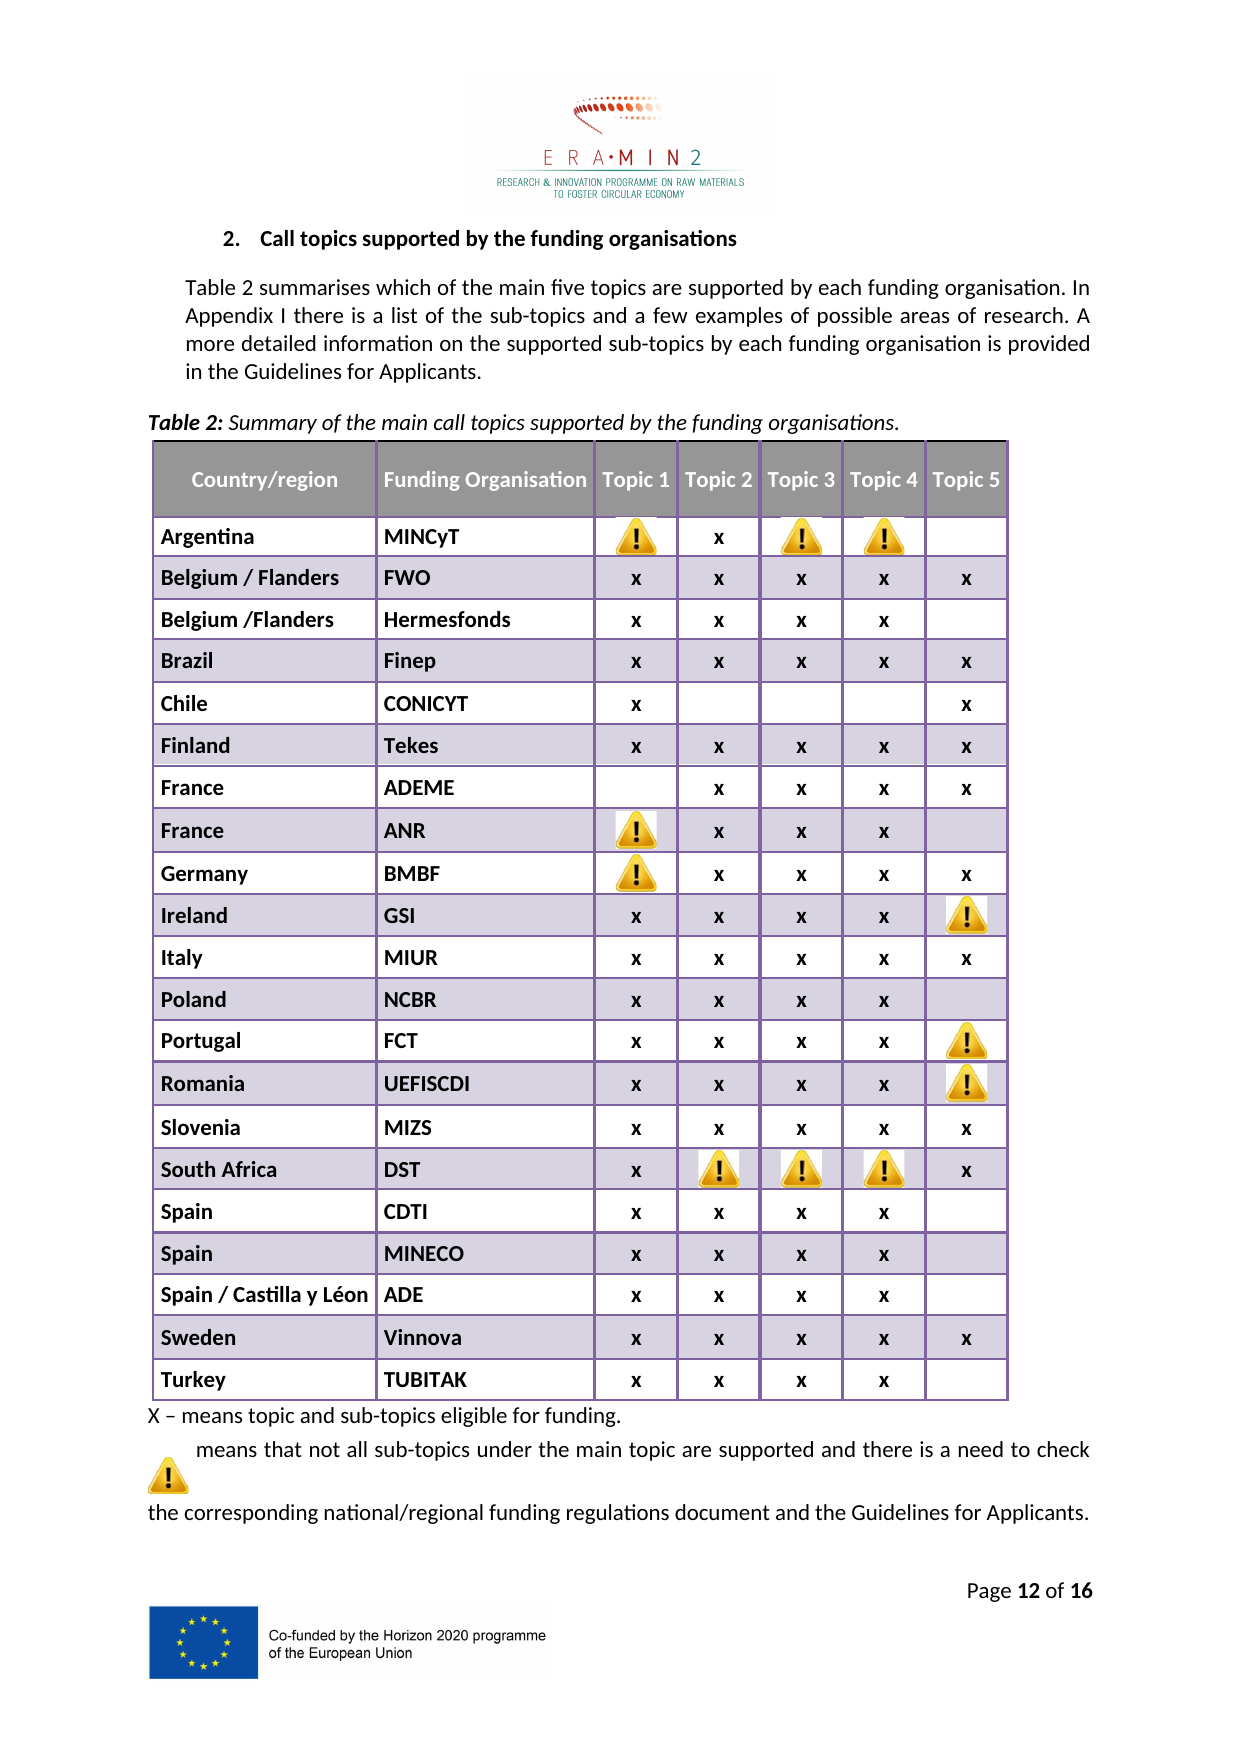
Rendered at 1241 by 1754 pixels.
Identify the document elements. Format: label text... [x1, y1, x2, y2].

table_cell NCBR [378, 979, 593, 1019]
table_cell x [844, 557, 924, 598]
table_cell x [844, 979, 924, 1019]
table_cell x [762, 1316, 841, 1358]
table_cell x [844, 809, 924, 851]
table_cell Tekes [378, 725, 593, 764]
table_cell x [762, 600, 841, 638]
table_cell x [844, 1275, 924, 1314]
table_header Topic 1 [596, 442, 676, 516]
table_cell [596, 809, 676, 851]
table_cell x [762, 937, 841, 977]
table_cell x [596, 1106, 676, 1147]
table_cell [927, 518, 1006, 554]
table_cell x [844, 1316, 924, 1358]
table_cell [905, 518, 924, 554]
table_cell ADE [378, 1275, 593, 1314]
table_cell x [596, 600, 676, 638]
table_cell Brazil [154, 640, 375, 681]
table_cell [596, 853, 676, 892]
table_cell x [844, 895, 924, 935]
table_cell x [762, 767, 841, 807]
table_header Country/region [154, 442, 375, 516]
table_cell x [844, 937, 924, 977]
table_cell x [596, 683, 676, 723]
table_cell Romania [154, 1063, 375, 1104]
table_cell x [762, 1021, 841, 1060]
table_cell BMBF [378, 853, 593, 892]
table_cell Turkey [154, 1360, 375, 1399]
table_cell x [927, 1316, 1006, 1358]
table_cell x [762, 1360, 841, 1399]
table_cell x [762, 1190, 841, 1231]
table_cell [927, 1234, 1006, 1273]
table_cell x [762, 895, 841, 935]
table_cell [927, 1275, 1006, 1314]
table_cell Belgium /Flanders [154, 600, 375, 638]
table_cell Spain [154, 1234, 375, 1273]
table_cell x [762, 1275, 841, 1314]
text X – means topic and sub-topics eligible for funding. [148, 1401, 1093, 1429]
table_cell [679, 1149, 758, 1188]
table_cell ADEME [378, 767, 593, 807]
text Table 2 summarises which of the main five topics are supported by each funding organisation. In Appendix I there is a list of the sub-topics and a few examples of possible areas of research. A more detailed information on the supported sub-topics by each funding organisation is provided in the Guidelines for Applicants. [185, 273, 1093, 385]
table_cell x [679, 600, 758, 638]
table_cell x [762, 725, 841, 764]
table_cell Finep [378, 640, 593, 681]
table_cell x [762, 853, 841, 892]
table_cell x [927, 640, 1006, 681]
table_cell [844, 683, 924, 723]
table_cell [927, 1063, 1006, 1104]
text Table 2: Summary of the main call topics supported by the funding organisations. [148, 408, 1093, 436]
table_cell FWO [378, 557, 593, 598]
text means that not all sub-topics under the main topic are supported and there is a need to check the corresponding national/regional funding regulations document and the Guidelines for Applicants. [148, 1433, 1093, 1526]
table_cell x [927, 937, 1006, 977]
table_cell Argentina [154, 518, 375, 554]
table_cell x [679, 853, 758, 892]
table_cell x [927, 853, 1006, 892]
table_cell x [844, 1360, 924, 1399]
table_cell Spain / Castilla y Léon [154, 1275, 375, 1314]
table_cell x [844, 1106, 924, 1147]
table_cell x [596, 1275, 676, 1314]
table_cell Portugal [154, 1021, 375, 1060]
table_cell x [679, 1063, 758, 1104]
table_cell x [762, 1063, 841, 1104]
table_cell Poland [154, 979, 375, 1019]
table_cell x [596, 937, 676, 977]
table_cell x [844, 767, 924, 807]
table_header Topic 4 [844, 442, 924, 516]
table_cell x [596, 725, 676, 764]
table_cell Germany [154, 853, 375, 892]
table_cell France [154, 767, 375, 807]
table_cell [927, 979, 1006, 1019]
table_cell x [762, 979, 841, 1019]
table_cell x [844, 1190, 924, 1231]
table_cell x [679, 518, 758, 554]
table_cell x [596, 895, 676, 935]
table_cell x [927, 767, 1006, 807]
table_cell Italy [154, 937, 375, 977]
table_cell [927, 895, 1006, 935]
table_cell South Africa [154, 1149, 375, 1188]
table_cell x [927, 683, 1006, 723]
table_cell x [679, 640, 758, 681]
table_cell [927, 600, 1006, 638]
table_cell x [762, 809, 841, 851]
table_cell x [679, 557, 758, 598]
table_cell [927, 809, 1006, 851]
table_cell Ireland [154, 895, 375, 935]
table_cell x [844, 600, 924, 638]
table_cell x [596, 1021, 676, 1060]
table_cell MINECO [378, 1234, 593, 1273]
table_cell [657, 518, 676, 554]
table_cell [844, 518, 863, 554]
table_header Funding Organisation [378, 442, 593, 516]
table_cell x [679, 1021, 758, 1060]
table_cell x [679, 979, 758, 1019]
table_cell [927, 1021, 1006, 1060]
table_header Topic 5 [927, 442, 1006, 516]
table_cell [679, 683, 758, 723]
table_cell ANR [378, 809, 593, 851]
table_cell x [596, 1063, 676, 1104]
table_cell [762, 1149, 841, 1188]
table_cell Belgium / Flanders [154, 557, 375, 598]
table_cell Vinnova [378, 1316, 593, 1358]
table_cell x [679, 1316, 758, 1358]
table_cell x [927, 1106, 1006, 1147]
table_cell x [844, 853, 924, 892]
table_cell [844, 1149, 924, 1188]
table_cell GSI [378, 895, 593, 935]
table_cell x [927, 725, 1006, 764]
table_cell x [679, 767, 758, 807]
table_cell x [927, 1149, 1006, 1188]
table_cell x [679, 1190, 758, 1231]
table_cell [822, 518, 841, 554]
table_cell x [596, 1316, 676, 1358]
table_cell [596, 518, 615, 554]
table_cell [762, 683, 841, 723]
table_cell [596, 767, 676, 807]
table_cell x [844, 1234, 924, 1273]
table_cell x [596, 1234, 676, 1273]
table_cell [762, 518, 780, 554]
table_cell MIUR [378, 937, 593, 977]
table_cell x [679, 937, 758, 977]
table_cell Slovenia [154, 1106, 375, 1147]
table_cell x [762, 1106, 841, 1147]
table_cell CDTI [378, 1190, 593, 1231]
table_cell France [154, 809, 375, 851]
table_cell [927, 1360, 1006, 1399]
table_cell x [844, 1063, 924, 1104]
table_cell Chile [154, 683, 375, 723]
table_cell x [927, 557, 1006, 598]
table_header Topic 2 [679, 442, 758, 516]
table_cell x [679, 1234, 758, 1273]
table_cell Spain [154, 1190, 375, 1231]
table_cell [927, 1190, 1006, 1231]
table_cell x [844, 725, 924, 764]
table_cell Sweden [154, 1316, 375, 1358]
table_cell x [762, 1234, 841, 1273]
table_cell x [844, 1021, 924, 1060]
table_cell x [844, 640, 924, 681]
table_cell x [762, 557, 841, 598]
table_cell x [596, 557, 676, 598]
table_cell x [762, 640, 841, 681]
table_cell x [679, 1106, 758, 1147]
table_cell x [679, 809, 758, 851]
list Call topics supported by the funding organisations [223, 224, 1093, 252]
table_cell x [679, 1360, 758, 1399]
table_cell FCT [378, 1021, 593, 1060]
table_cell x [596, 1149, 676, 1188]
table_cell x [679, 1275, 758, 1314]
table_cell x [596, 640, 676, 681]
table_cell Hermesfonds [378, 600, 593, 638]
table_cell TUBITAK [378, 1360, 593, 1399]
table_cell x [679, 895, 758, 935]
table_header Topic 3 [762, 442, 841, 516]
table_cell x [596, 979, 676, 1019]
table_cell CONICYT [378, 683, 593, 723]
table_cell x [679, 725, 758, 764]
table_cell MINCyT [378, 518, 593, 554]
table_cell DST [378, 1149, 593, 1188]
table_cell UEFISCDI [378, 1063, 593, 1104]
table_cell Finland [154, 725, 375, 764]
table_cell x [596, 1190, 676, 1231]
table_cell x [596, 1360, 676, 1399]
table_cell MIZS [378, 1106, 593, 1147]
